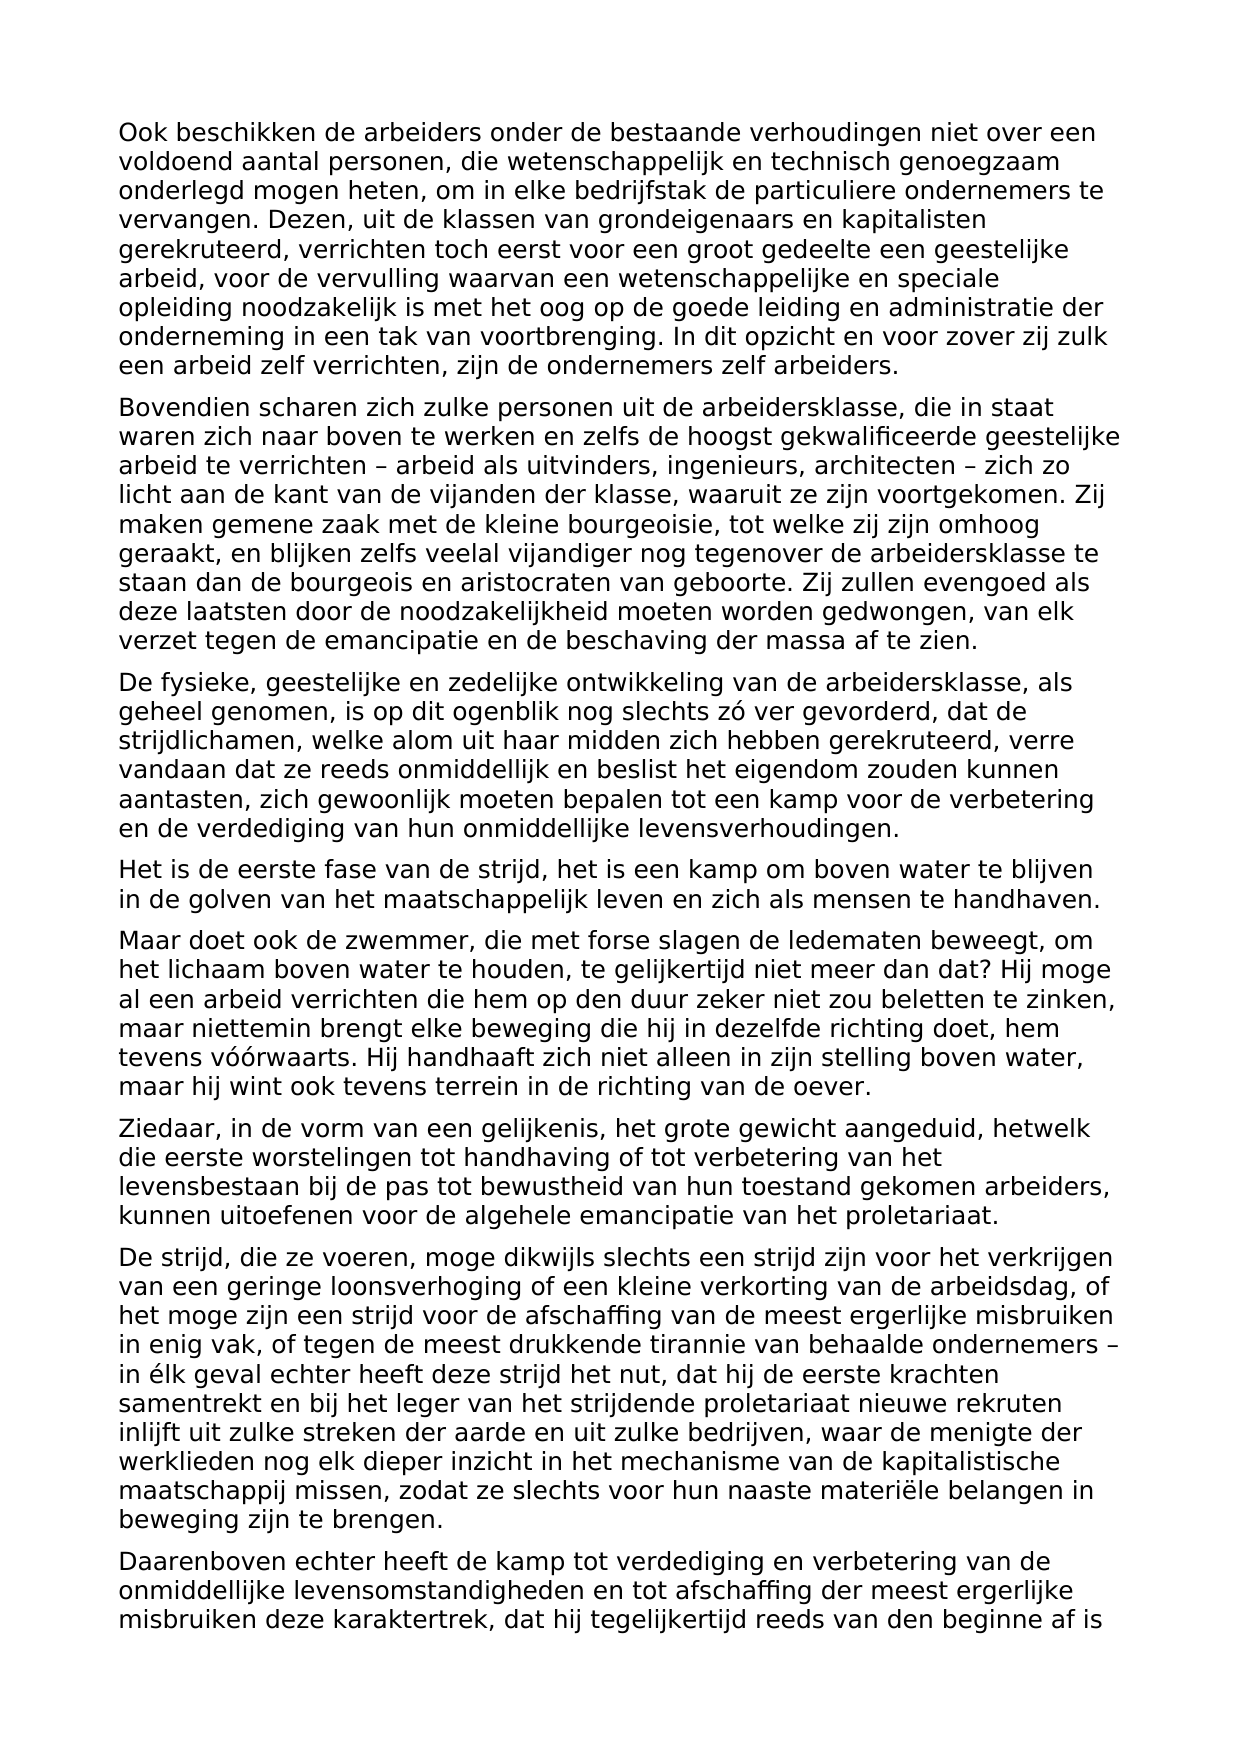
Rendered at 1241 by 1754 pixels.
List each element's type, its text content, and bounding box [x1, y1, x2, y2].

text Maar doet ook de zwemmer, die met forse slagen de ledematen beweegt, om het lichaam boven water te houden, te gelijkertijd niet meer dan dat? Hij moge al een arbeid verrichten die hem op den duur zeker niet zou beletten te zinken, maar niettemin brengt elke beweging die hij in dezelfde richting doet, hem tevens vóórwaarts. Hij handhaaft zich niet alleen in zijn stelling boven water, maar hij wint ook tevens terrein in de richting van de oever. [118, 926, 1122, 1101]
text De strijd, die ze voeren, moge dikwijls slechts een strijd zijn voor het verkrijgen van een geringe loonsverhoging of een kleine verkorting van de arbeidsdag, of het moge zijn een strijd voor de afschaffing van de meest ergerlijke misbruiken in enig vak, of tegen de meest drukkende tirannie van behaalde ondernemers – in élk geval echter heeft deze strijd het nut, dat hij de eerste krachten samentrekt en bij het leger van het strijdende proletariaat nieuwe rekruten inlijft uit zulke streken der aarde en uit zulke bedrijven, waar de menigte der werklieden nog elk dieper inzicht in het mechanisme van de kapitalistische maatschappij missen, zodat ze slechts voor hun naaste materiële belangen in beweging zijn te brengen. [118, 1243, 1122, 1535]
text Ook beschikken de arbeiders onder de bestaande verhoudingen niet over een voldoend aantal personen, die wetenschappelijk en technisch genoegzaam onderlegd mogen heten, om in elke bedrijfstak de particuliere ondernemers te vervangen. Dezen, uit de klassen van grondeigenaars en kapitalisten gerekruteerd, verrichten toch eerst voor een groot gedeelte een geestelijke arbeid, voor de vervulling waarvan een wetenschappelijke en speciale opleiding noodzakelijk is met het oog op de goede leiding en administratie der onderneming in een tak van voortbrenging. In dit opzicht en voor zover zij zulk een arbeid zelf verrichten, zijn de ondernemers zelf arbeiders. [118, 118, 1122, 381]
text Daarenboven echter heeft de kamp tot verdediging en verbetering van de onmiddellijke levensomstandigheden en tot afschaffing der meest ergerlijke misbruiken deze karaktertrek, dat hij tegelijkertijd reeds van den beginne af is [118, 1547, 1122, 1635]
text De fysieke, geestelijke en zedelijke ontwikkeling van de arbeidersklasse, als geheel genomen, is op dit ogenblik nog slechts zó ver gevorderd, dat de strijdlichamen, welke alom uit haar midden zich hebben gerekruteerd, verre vandaan dat ze reeds onmiddellijk en beslist het eigendom zouden kunnen aantasten, zich gewoonlijk moeten bepalen tot een kamp voor de verbetering en de verdediging van hun onmiddellijke levensverhoudingen. [118, 668, 1122, 843]
text Het is de eerste fase van de strijd, het is een kamp om boven water te blijven in de golven van het maatschappelijk leven en zich als mensen te handhaven. [118, 856, 1122, 914]
text Ziedaar, in de vorm van een gelijkenis, het grote gewicht aangeduid, hetwelk die eerste worstelingen tot handhaving of tot verbetering van het levensbestaan bij de pas tot bewustheid van hun toestand gekomen arbeiders, kunnen uitoefenen voor de algehele emancipatie van het proletariaat. [118, 1114, 1122, 1231]
text Bovendien scharen zich zulke personen uit de arbeidersklasse, die in staat waren zich naar boven te werken en zelfs de hoogst gekwalificeerde geestelijke arbeid te verrichten – arbeid als uitvinders, ingenieurs, architecten – zich zo licht aan de kant van de vijanden der klasse, waaruit ze zijn voortgekomen. Zij maken gemene zaak met de kleine bourgeoisie, tot welke zij zijn omhoog geraakt, en blijken zelfs veelal vijandiger nog tegenover de arbeidersklasse te staan dan de bourgeois en aristocraten van geboorte. Zij zullen evengoed als deze laatsten door de noodzakelijkheid moeten worden gedwongen, van elk verzet tegen de emancipatie en de beschaving der massa af te zien. [118, 393, 1122, 656]
